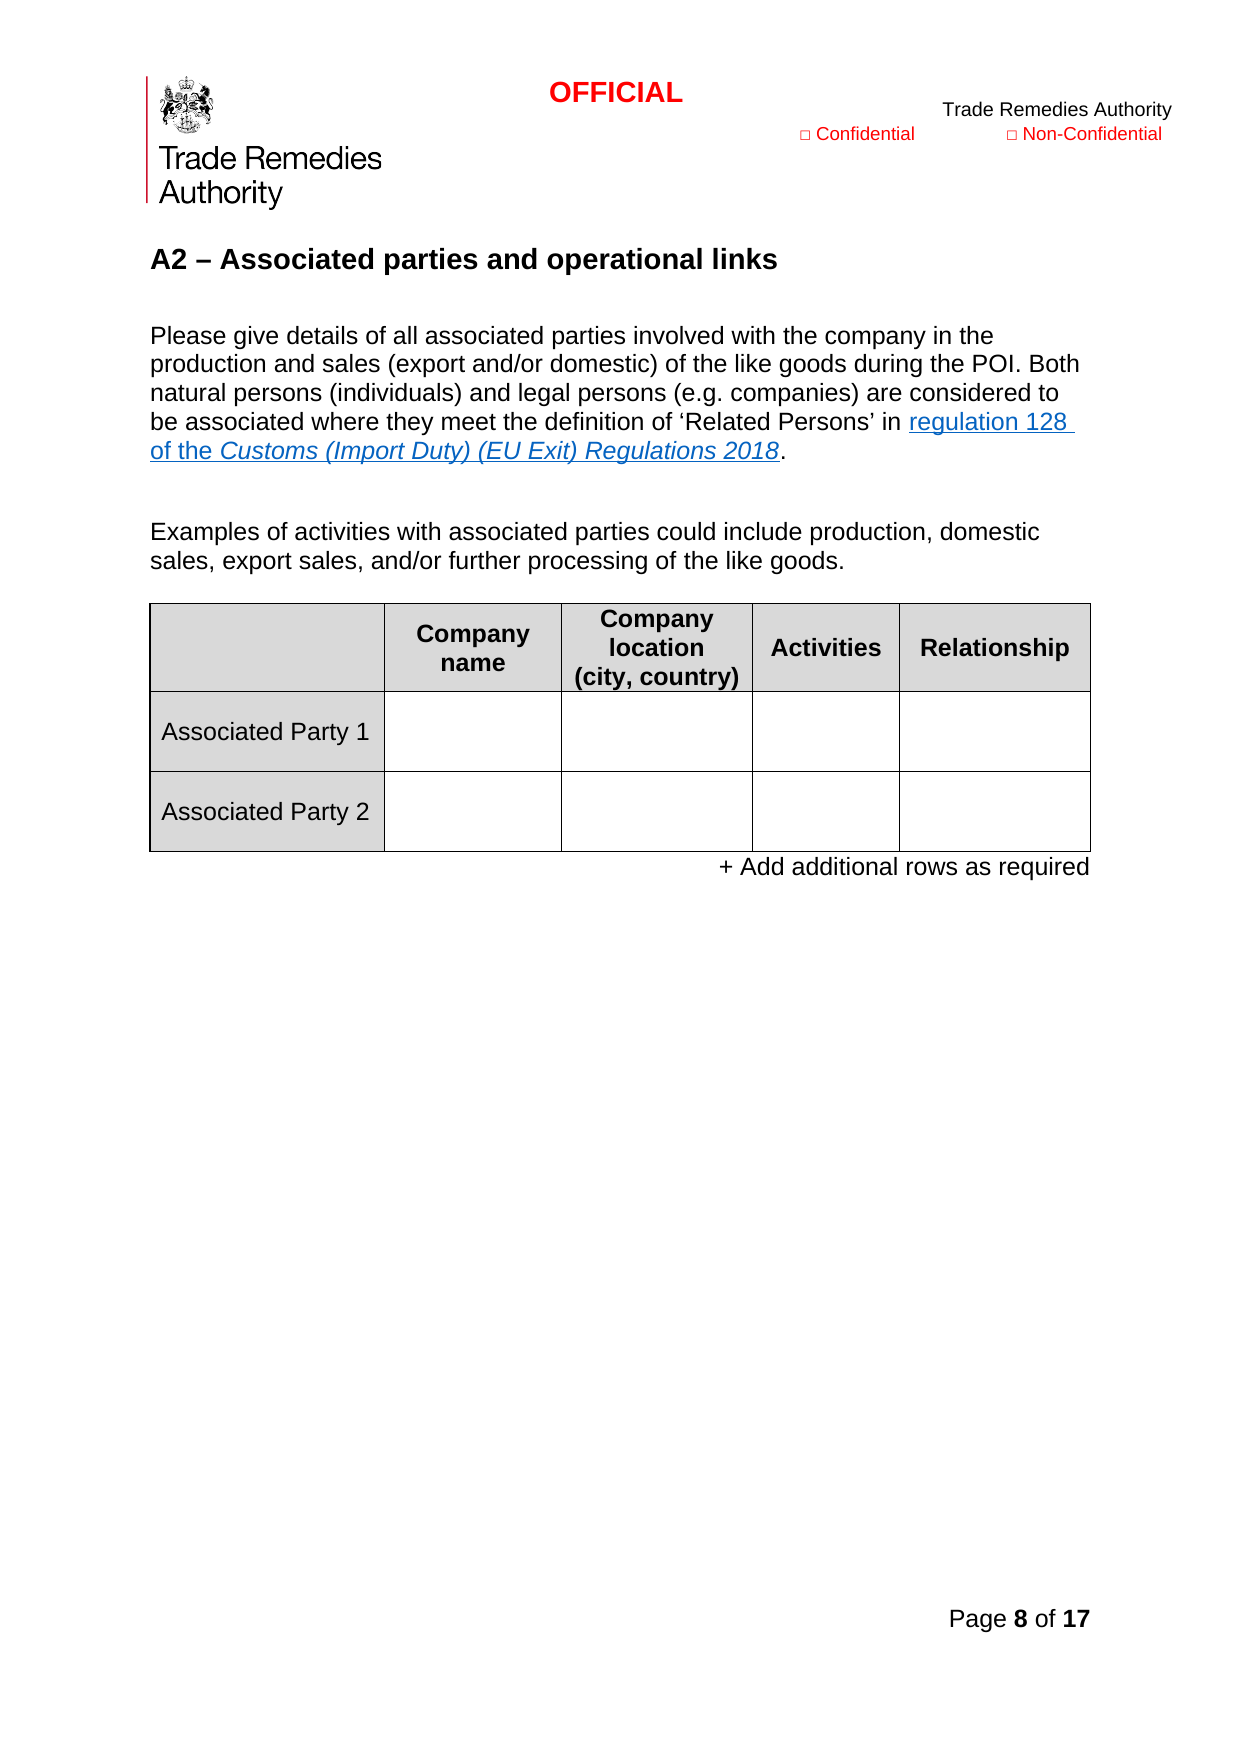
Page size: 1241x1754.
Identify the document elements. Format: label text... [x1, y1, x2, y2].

table_cell Associated Party 1 [151, 692, 384, 771]
table_header Company location (city, country) [562, 604, 752, 691]
table_cell [385, 692, 561, 771]
table_header Activities [753, 604, 899, 691]
table_cell [900, 772, 1090, 851]
text + Add additional rows as required [150, 852, 1090, 881]
table_header Company name [385, 604, 561, 691]
table_cell [385, 772, 561, 851]
table_cell Associated Party 2 [151, 772, 384, 851]
subtitle A2 – Associated parties and operational links [150, 242, 1090, 275]
table_cell [562, 692, 752, 771]
table_cell [562, 772, 752, 851]
table_cell [753, 772, 899, 851]
table_header [151, 604, 384, 691]
table_header Relationship [900, 604, 1090, 691]
table_cell [753, 692, 899, 771]
table_cell [900, 692, 1090, 771]
text Examples of activities with associated parties could include production, domestic sales, export sales, and/or further processing of the like goods. [150, 517, 1090, 574]
text Please give details of all associated parties involved with the company in the production and sales (export and/or domestic) of the like goods during the POI. Both natural persons (individuals) and legal persons (e.g. companies) are considered to be associated where they meet the definition of ‘Related Persons’ in regulation 128 of the Customs (Import Duty) (EU Exit) Regulations 2018. [150, 321, 1090, 464]
